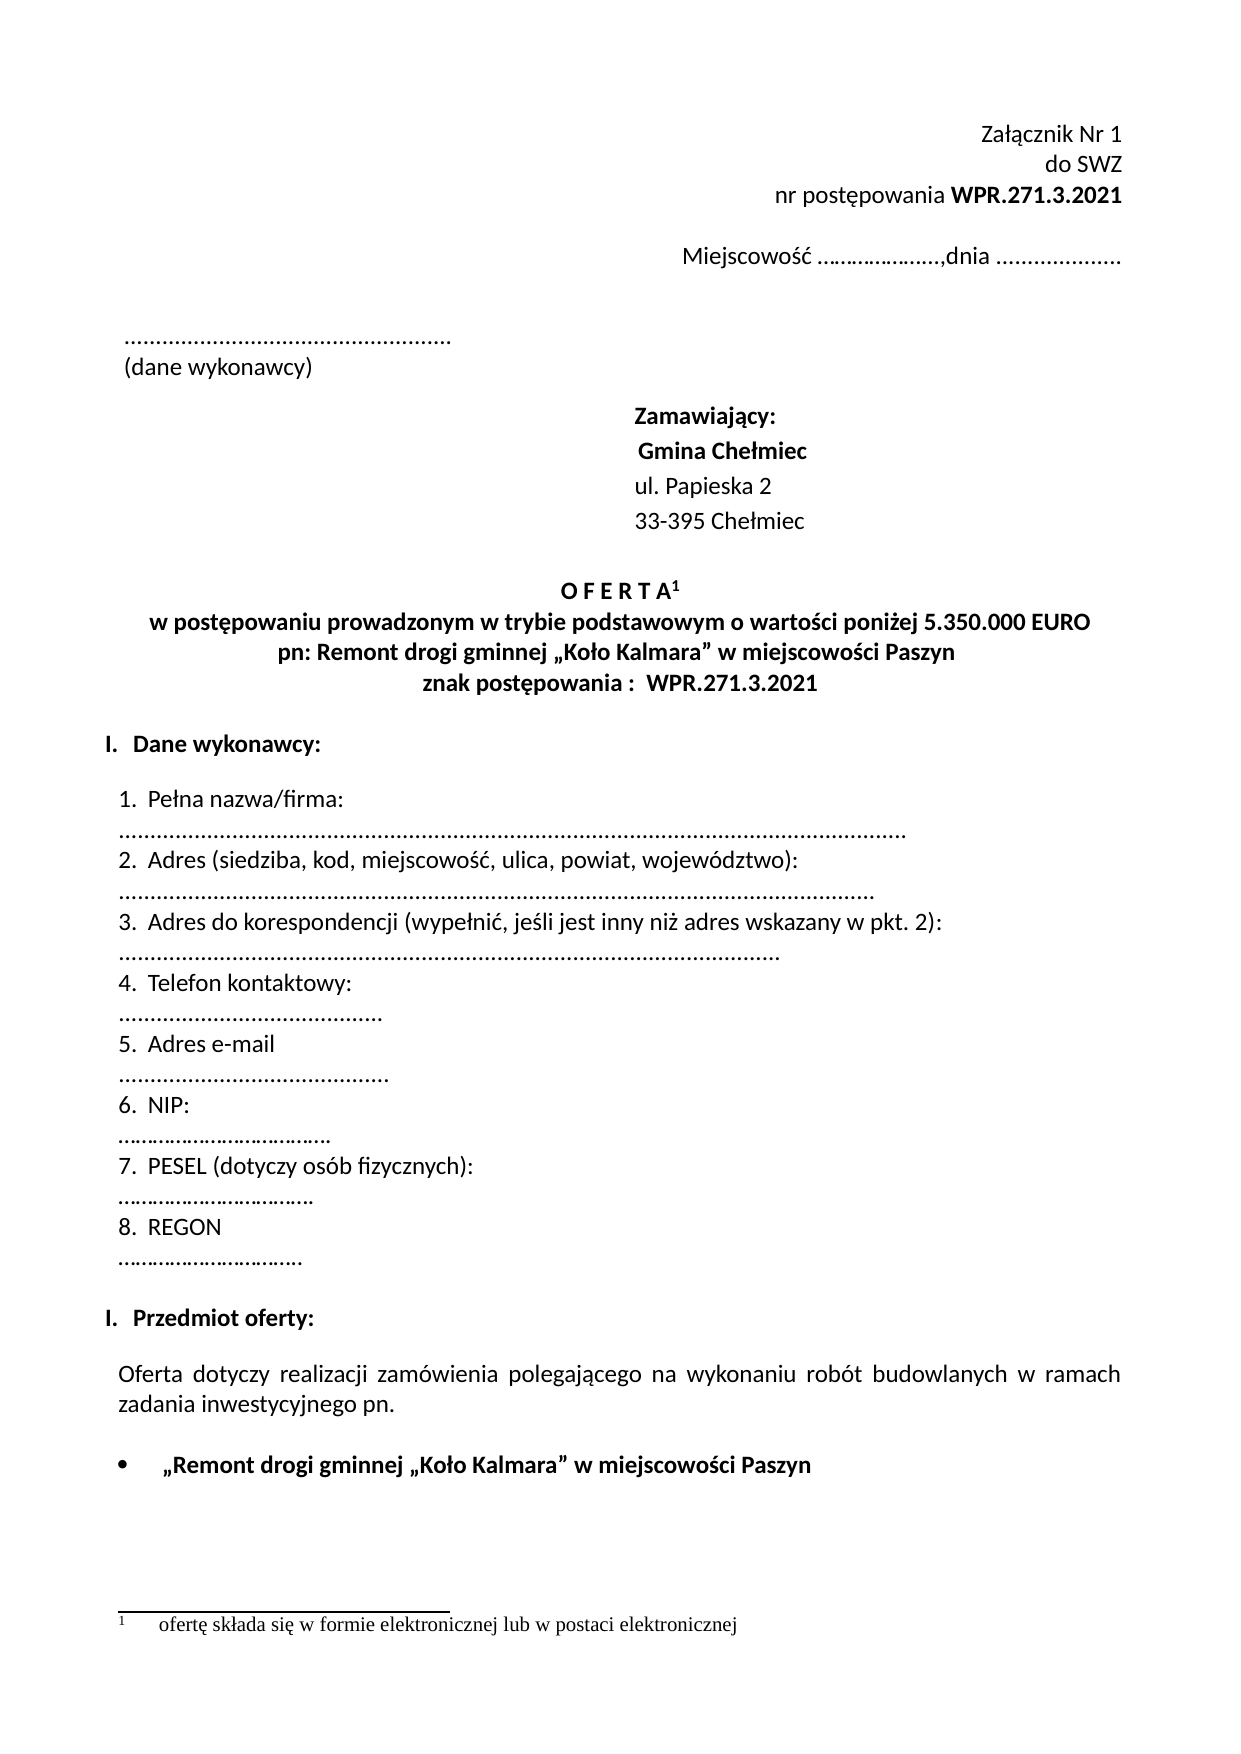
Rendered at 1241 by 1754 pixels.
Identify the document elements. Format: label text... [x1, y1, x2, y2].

text Gmina Chełmiec [638, 435, 1122, 466]
list NIP: [118, 1089, 1122, 1119]
text O F E R T A [118, 575, 1122, 606]
text Załącznik Nr 1 [118, 118, 1122, 149]
list Przedmiot oferty: [118, 1302, 1122, 1333]
text Miejscowość ………………...,dnia .................... [118, 240, 1122, 271]
text 33-395 Chełmiec [634, 505, 1122, 536]
text ......................................................................................................... [118, 936, 1122, 967]
text pn: Remont drogi gminnej „Koło Kalmara” w miejscowości Paszyn [118, 636, 1115, 667]
text ………………………….. [118, 1241, 1122, 1272]
text Zamawiający: [561, 400, 1122, 431]
text ……………………………. [118, 1180, 1122, 1211]
text (dane wykonawcy) [118, 351, 1122, 381]
text w postępowaniu prowadzonym w trybie podstawowym o wartości poniżej 5.350.000 EURO [118, 606, 1122, 636]
text ul. Papieska 2 [634, 470, 1122, 501]
text .................................................... [118, 320, 1122, 351]
text ………………………………. [118, 1119, 1122, 1150]
text ............................................................................................................................. [118, 814, 1122, 844]
list Adres (siedziba, kod, miejscowość, ulica, powiat, województwo): [118, 844, 1122, 875]
list Dane wykonawcy: [118, 728, 1122, 758]
list Pełna nazwa/firma: [118, 783, 1122, 814]
text ofertę składa się w formie elektronicznej lub w postaci elektronicznej [118, 1612, 1122, 1636]
text .......................................... [118, 997, 1122, 1028]
list Adres do korespondencji (wypełnić, jeśli jest inny niż adres wskazany w pkt. 2): [118, 906, 1122, 936]
text znak postępowania : WPR.271.3.2021 [118, 667, 1122, 697]
text ........................................... [118, 1058, 1122, 1089]
list REGON [118, 1211, 1122, 1241]
text ........................................................................................................................ [118, 875, 1122, 906]
text nr postępowania WPR.271.3.2021 [118, 179, 1122, 210]
list Telefon kontaktowy: [118, 967, 1122, 997]
text do SWZ [118, 149, 1122, 179]
text Oferta dotyczy realizacji zamówienia polegającego na wykonaniu robót budowlanych w ramach zadania inwestycyjnego pn. [118, 1358, 1122, 1419]
list Adres e-mail [118, 1028, 1122, 1058]
list PESEL (dotyczy osób fizycznych): [118, 1150, 1122, 1180]
list „Remont drogi gminnej „Koło Kalmara” w miejscowości Paszyn [118, 1449, 1122, 1480]
